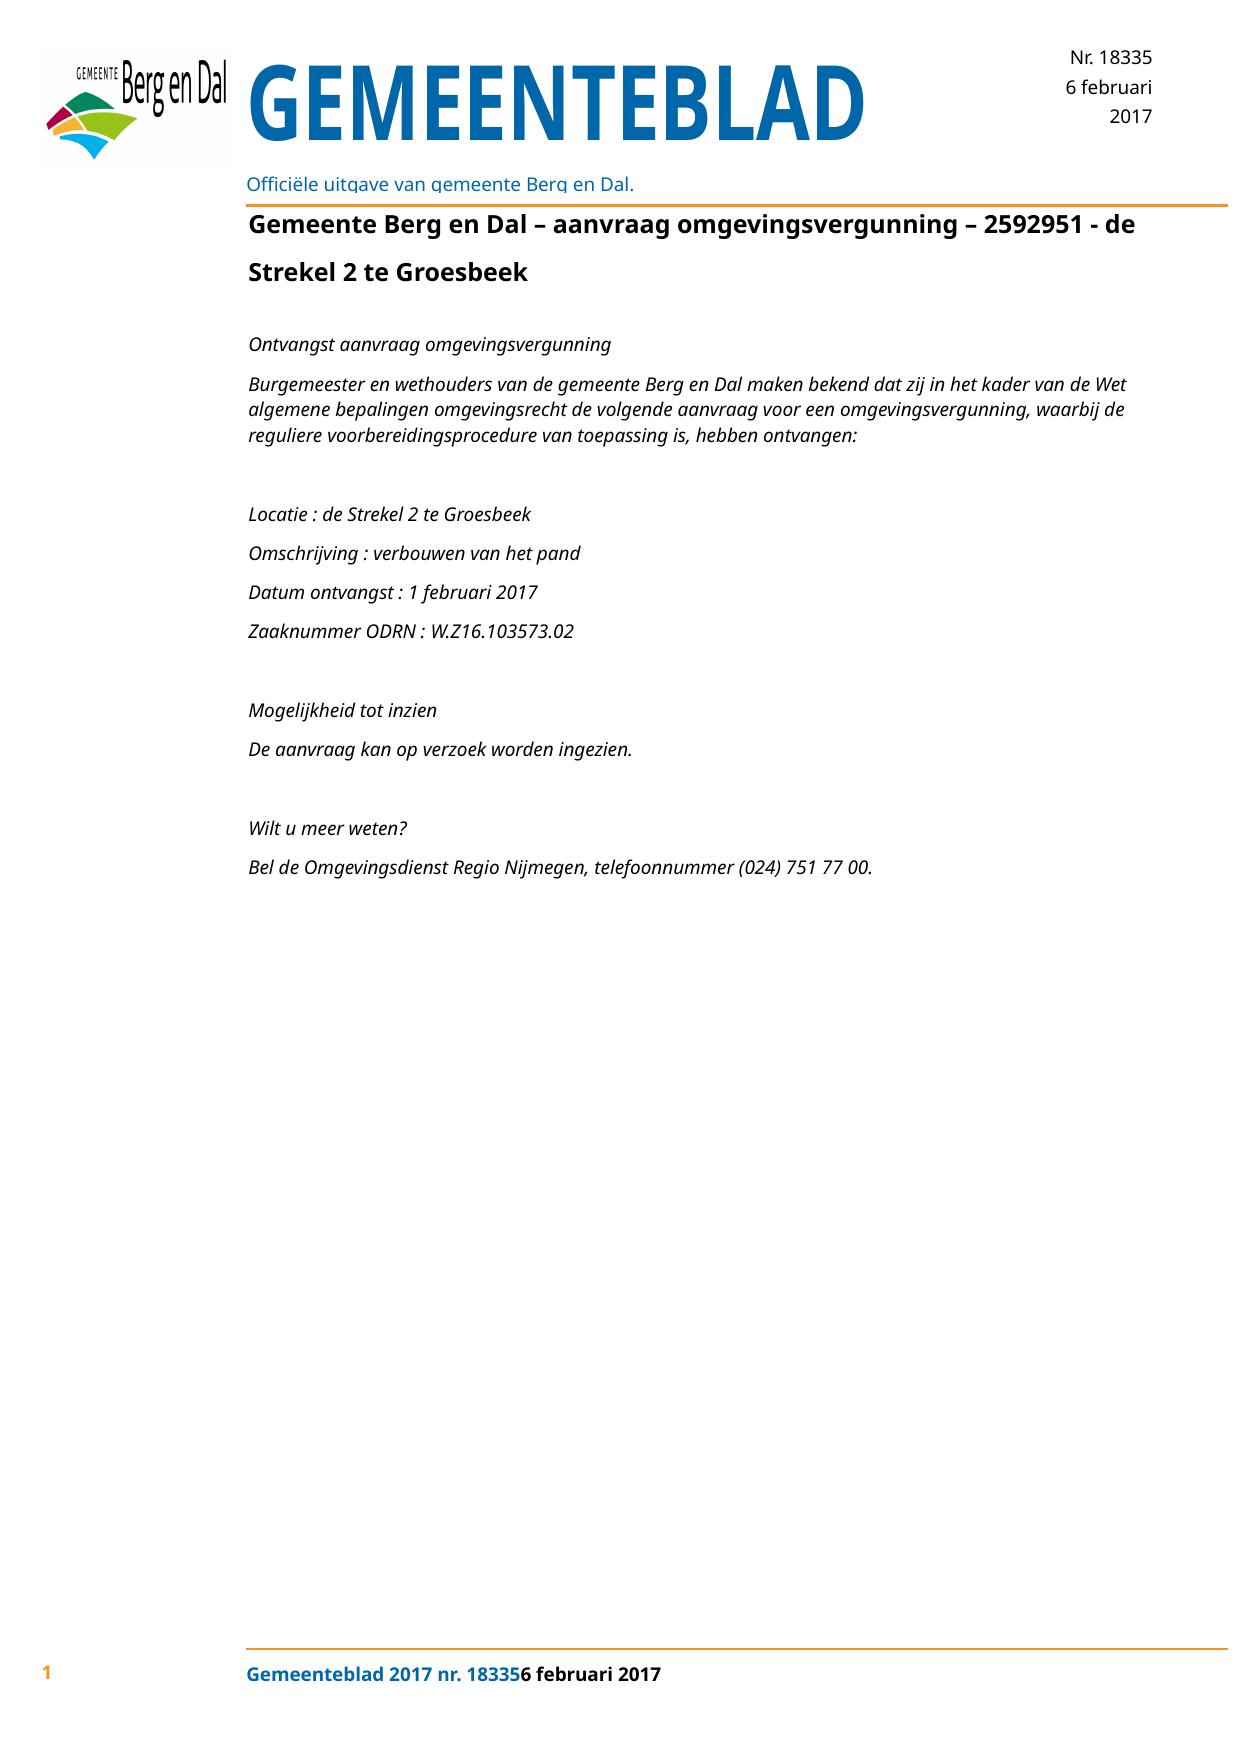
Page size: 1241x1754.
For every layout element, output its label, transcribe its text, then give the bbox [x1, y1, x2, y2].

text Ontvangst aanvraag omgevingsvergunning [248, 331, 1152, 357]
text Datum ontvangst : 1 februari 2017 [248, 579, 1152, 605]
text Bel de Omgevingsdienst Regio Nijmegen, telefoonnummer (024) 751 77 00. [248, 854, 1152, 880]
text Wilt u meer weten? [248, 815, 1152, 841]
text De aanvraag kan op verzoek worden ingezien. [248, 736, 1152, 762]
text Omschrijving : verbouwen van het pand [248, 540, 1152, 566]
text Locatie : de Strekel 2 te Groesbeek [248, 501, 1152, 526]
text Mogelijkheid tot inzien [248, 697, 1152, 723]
text Burgemeester en wethouders van de gemeente Berg en Dal maken bekend dat zij in het kader van de Wet algemene bepalingen omgevingsrecht de volgende aanvraag voor een omgevingsvergunning, waarbij de reguliere voorbereidingsprocedure van toepassing is, hebben ontvangen: [248, 371, 1152, 448]
text Zaaknummer ODRN : W.Z16.103573.02 [248, 618, 1152, 644]
picture [41, 47, 231, 172]
text Gemeente Berg en Dal – aanvraag omgevingsvergunning – 2592951 - de Strekel 2 te Groesbeek [248, 207, 1152, 288]
